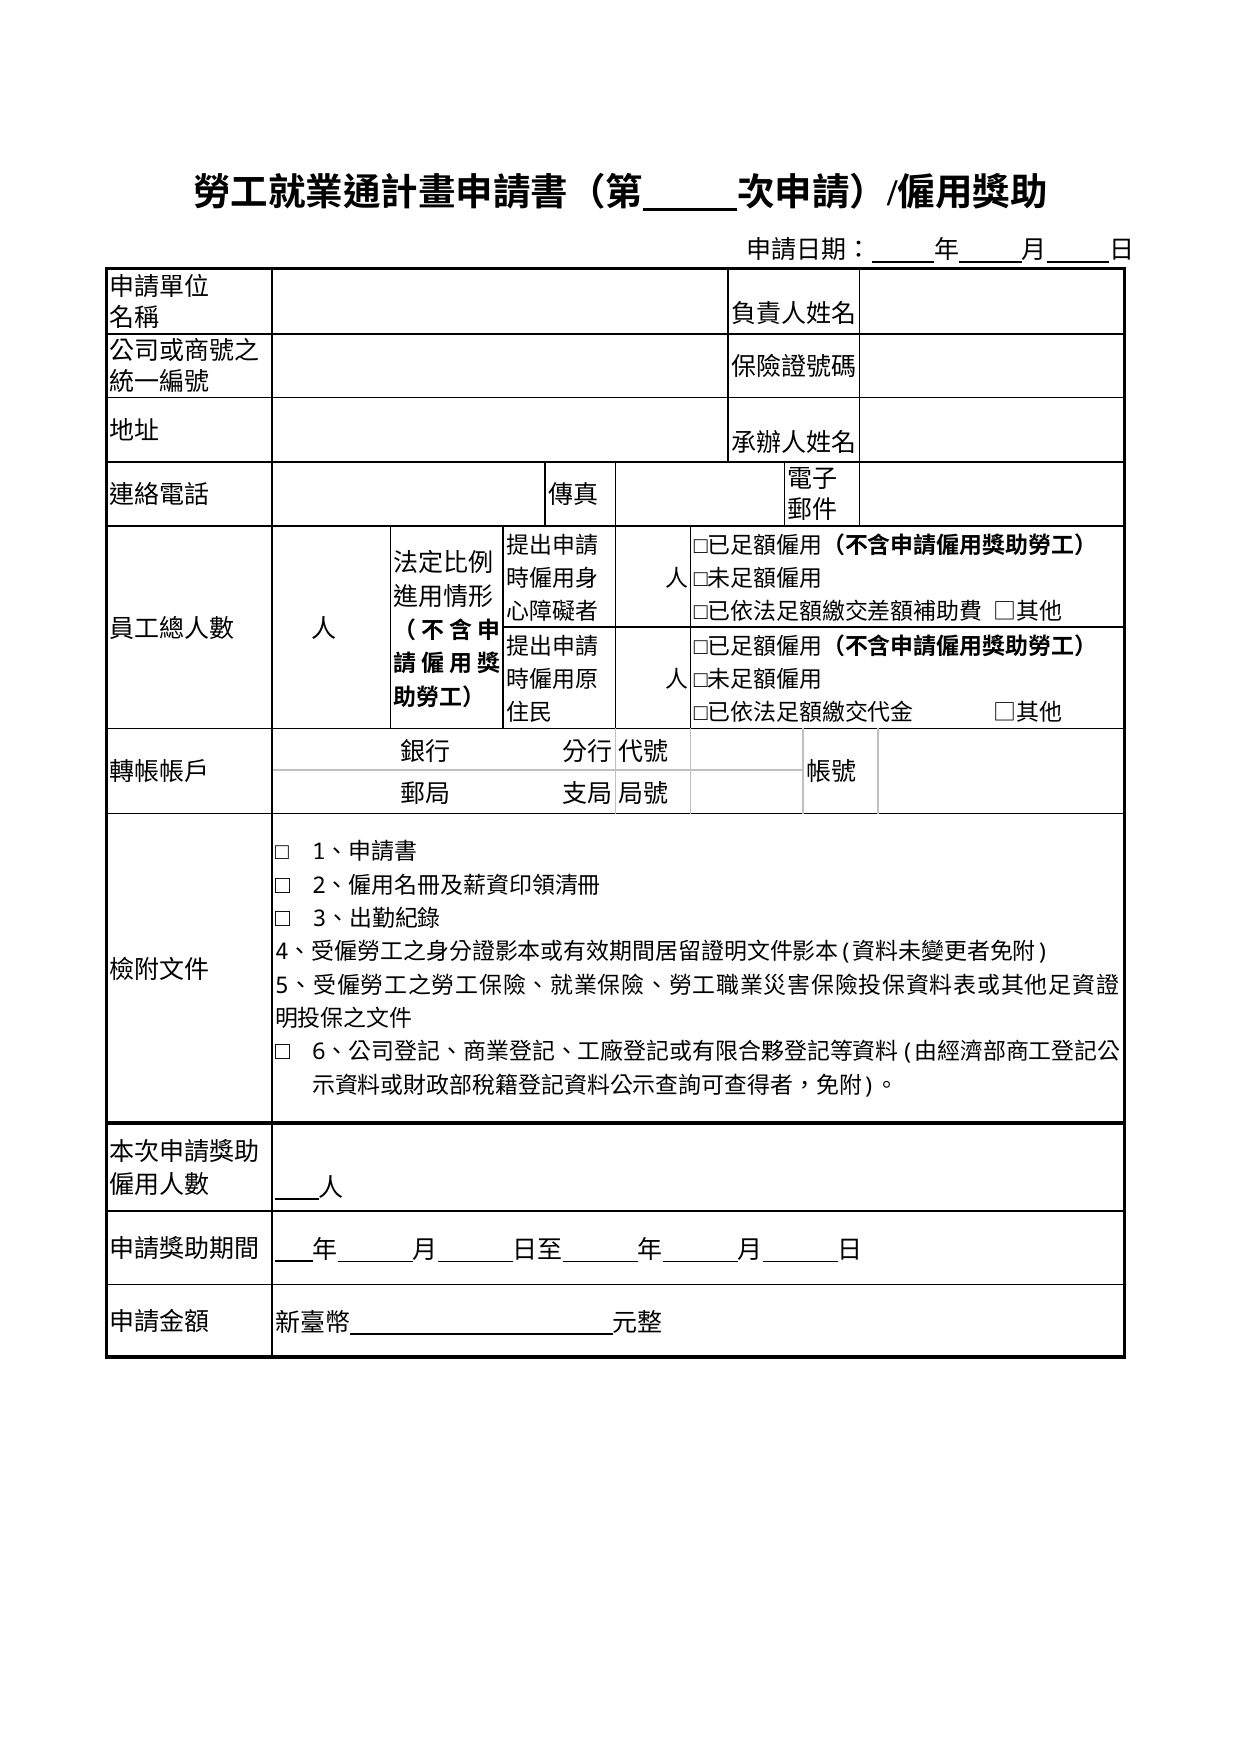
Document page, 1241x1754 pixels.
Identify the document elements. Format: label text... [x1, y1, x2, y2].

table_cell 代號 [616, 729, 690, 769]
table_cell 公司或商號之統一編號 [108, 335, 271, 397]
table_cell 人 [273, 1125, 1123, 1210]
table_cell 局號 [616, 771, 690, 813]
table_cell 法定比例 進用情形 （不含申請僱用獎助勞工） [391, 527, 502, 727]
text 申請日期： 年 月 日 [106, 226, 1134, 267]
table_cell 帳號 [804, 729, 877, 813]
table_cell [691, 771, 802, 813]
table_cell 承辦人姓名 [729, 398, 859, 461]
table_cell 人 [616, 527, 690, 626]
table_cell 1、申請書 2、僱用名冊及薪資印領清冊 3、出勤紀錄 4、受僱勞工之身分證影本或有效期間居留證明文件影本(資料未變更者免附) 5、受僱勞工之勞工保險、就業保險、勞工職業災害保險投保資料表或其他足資證 明投保之文件 6、公司登記、商業登記、工廠登記或有限合夥登記等資料(由經濟部商工登記公示資料或財政部稅籍登記資料公示查詢可查得者，免附)。 [273, 814, 1123, 1121]
table_cell 轉帳帳戶 [108, 729, 271, 813]
table_cell [273, 398, 727, 461]
table_cell [860, 398, 1123, 461]
table_header 申請單位 名稱 [108, 270, 271, 333]
table_cell 郵局 支局 [273, 771, 615, 813]
table_cell [860, 335, 1123, 397]
table_cell 保險證號碼 [729, 335, 859, 397]
table_cell □已足額僱用（不含申請僱用獎助勞工） □未足額僱用 □已依法足額繳交差額補助費 □其他 [691, 527, 1123, 626]
table_cell 年 月 日至 年 月 日 [273, 1212, 1123, 1284]
table_cell 人 [273, 527, 390, 727]
table_cell 申請金額 [108, 1285, 271, 1355]
table_cell 員工總人數 [108, 527, 271, 727]
table_cell 人 [616, 628, 690, 727]
table_cell 檢附文件 [108, 814, 271, 1121]
table_cell [691, 729, 802, 769]
table_cell 連絡電話 [108, 463, 271, 525]
table_cell [616, 463, 784, 525]
table_cell 提出申請時僱用原住民 [504, 628, 615, 727]
table_cell 傳真 [546, 463, 615, 525]
table_cell 銀行 分行 [273, 729, 615, 769]
table_cell [879, 729, 1123, 813]
table_cell 本次申請獎助僱用人數 [108, 1125, 271, 1210]
table_cell [273, 335, 727, 397]
table_cell 電子郵件 [785, 463, 859, 525]
table_cell □已足額僱用（不含申請僱用獎助勞工） □未足額僱用 □已依法足額繳交代金 □其他 [691, 628, 1123, 727]
table_cell [273, 463, 544, 525]
table_header [273, 270, 727, 333]
table_cell 提出申請時僱用身心障礙者 [504, 527, 615, 626]
table_cell 地址 [108, 398, 271, 461]
table_header 負責人姓名 [729, 270, 859, 333]
table_cell [860, 463, 1123, 525]
table_cell 申請獎助期間 [108, 1212, 271, 1284]
table_cell 新臺幣 元整 [273, 1285, 1123, 1355]
table_header [860, 270, 1123, 333]
text 勞工就業通計畫申請書（第 次申請）/僱用獎助 [106, 162, 1134, 216]
